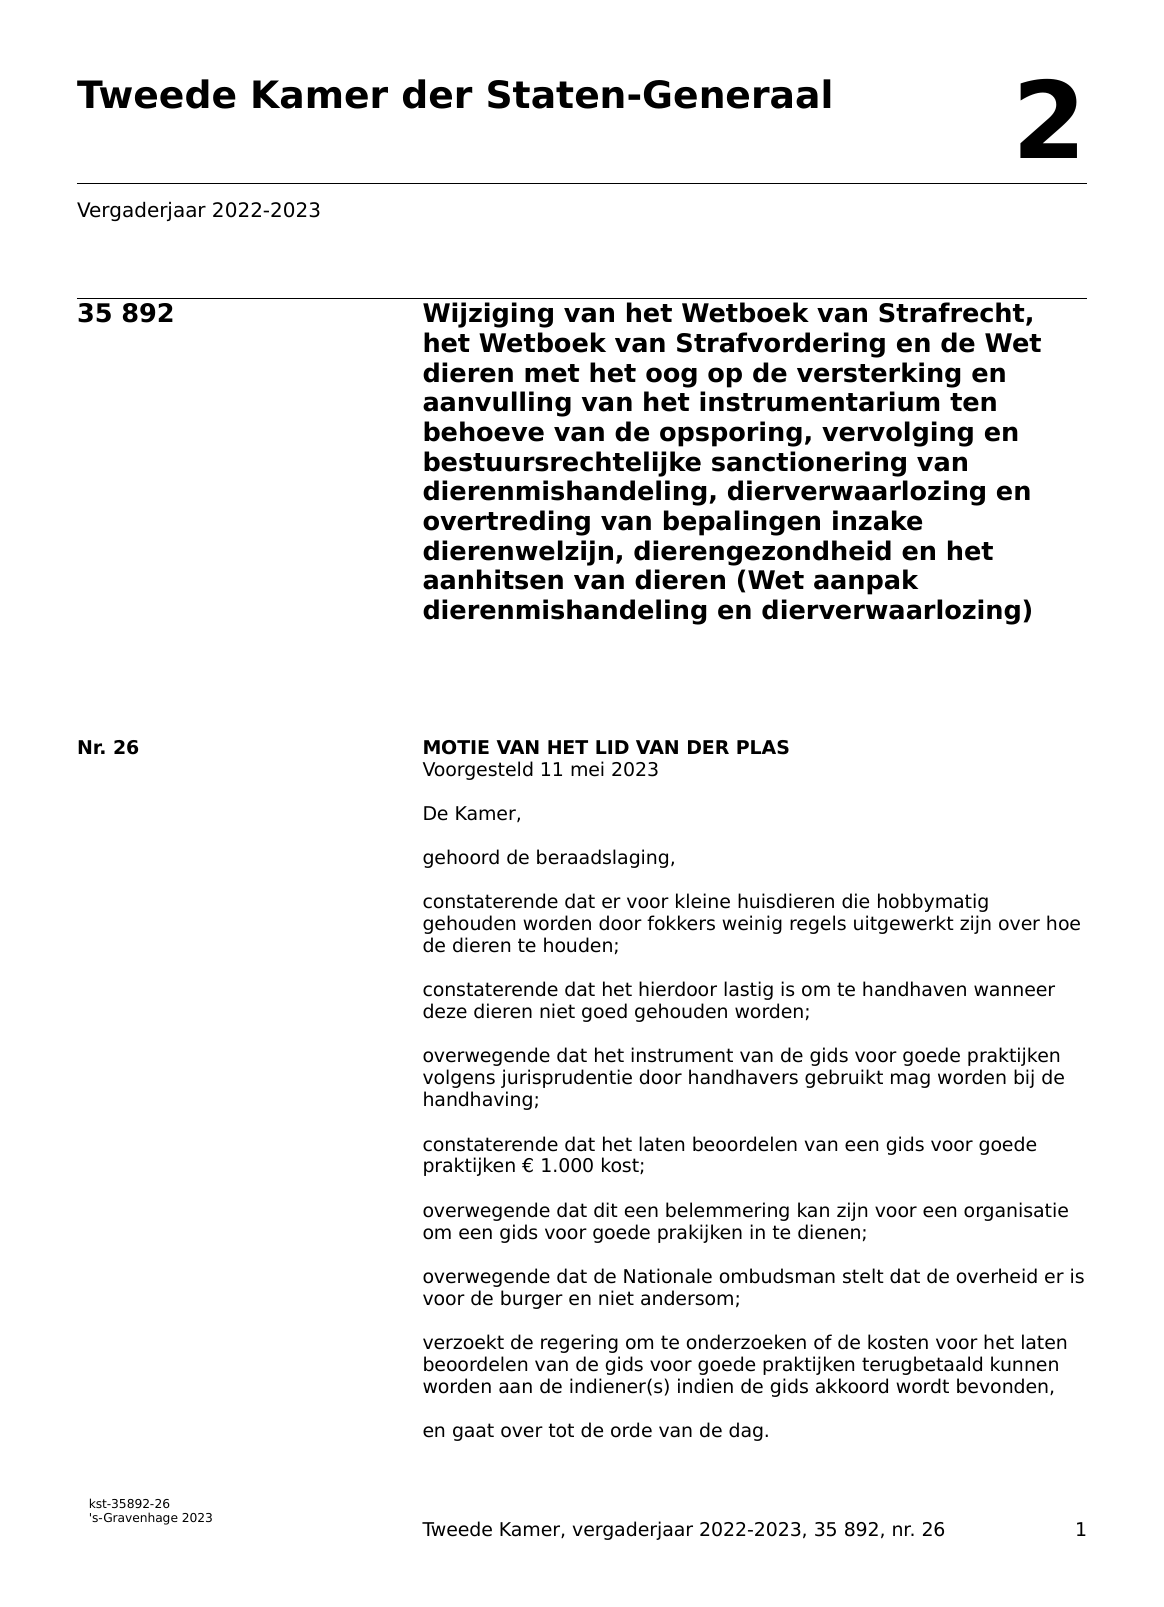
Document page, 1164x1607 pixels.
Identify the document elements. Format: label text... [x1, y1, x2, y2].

text constaterende dat het hierdoor lastig is om te handhaven wanneer deze dieren niet goed gehouden worden; [422, 979, 1087, 1023]
text verzoekt de regering om te onderzoeken of de kosten voor het laten beoordelen van de gids voor goede praktijken terugbetaald kunnen worden aan de indiener(s) indien de gids akkoord wordt bevonden, [422, 1332, 1087, 1398]
text Voorgesteld 11 mei 2023 [422, 758, 1087, 781]
text De Kamer, [422, 803, 1087, 825]
text overwegende dat het instrument van de gids voor goede praktijken volgens jurisprudentie door handhavers gebruikt mag worden bij de handhaving; [422, 1045, 1087, 1111]
table_header Tweede Kamer der Staten-Generaal [77, 59, 886, 183]
text gehoord de beraadslaging, [422, 847, 1087, 869]
text en gaat over tot de orde van de dag. [422, 1420, 1087, 1442]
table_header 2 [886, 59, 1087, 183]
text constaterende dat het laten beoordelen van een gids voor goede praktijken € 1.000 kost; [422, 1133, 1087, 1177]
text overwegende dat de Nationale ombudsman stelt dat de overheid er is voor de burger en niet andersom; [422, 1266, 1087, 1310]
text kst-35892-26 [88, 1497, 323, 1511]
text overwegende dat dit een belemmering kan zijn voor een organisatie om een gids voor goede prakijken in te dienen; [422, 1199, 1087, 1243]
table_cell Vergaderjaar 2022-2023 [77, 184, 1087, 298]
subtitle 35 892 Wijziging van het Wetboek van Strafrecht, het Wetboek van Strafvordering en de Wet dieren met het oog op de versterking en aanvulling van het instrumentarium ten behoeve van de opsporing, vervolging en bestuursrechtelijke sanctionering van dierenmishandeling, dierverwaarlozing en overtreding van bepalingen inzake dierenwelzijn, dierengezondheid en het aanhitsen van dieren (Wet aanpak dierenmishandeling en dierverwaarlozing) [77, 299, 1087, 626]
text 's-Gravenhage 2023 [88, 1511, 323, 1525]
subtitle Nr. 26 MOTIE VAN HET LID VAN DER PLAS [77, 737, 1087, 758]
text constaterende dat er voor kleine huisdieren die hobbymatig gehouden worden door fokkers weinig regels uitgewerkt zijn over hoe de dieren te houden; [422, 891, 1087, 957]
